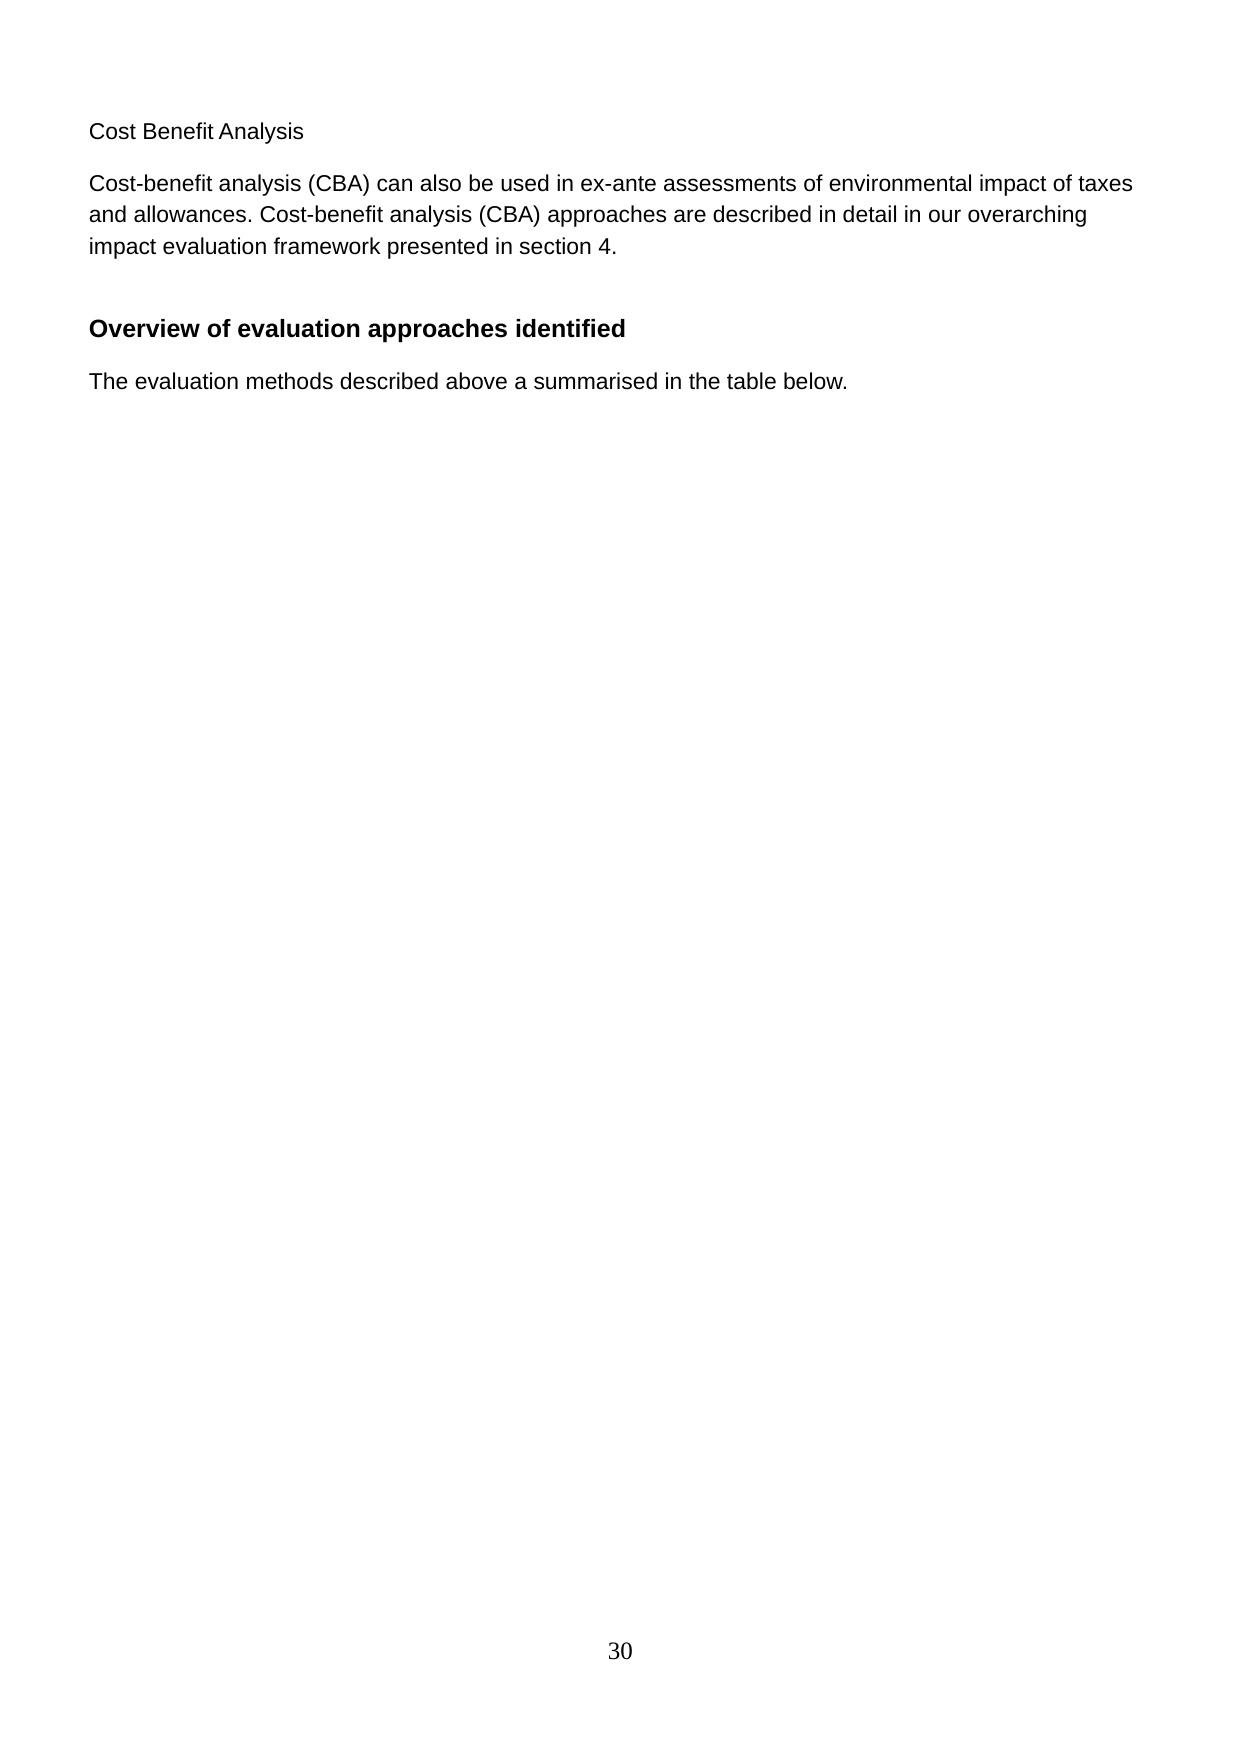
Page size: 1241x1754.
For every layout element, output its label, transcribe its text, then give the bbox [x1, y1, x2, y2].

text Cost-benefit analysis (CBA) can also be used in ex-ante assessments of environmental impact of taxes and allowances. Cost-benefit analysis (CBA) approaches are described in detail in our overarching impact evaluation framework presented in section 4. [89, 169, 1152, 259]
text The evaluation methods described above a summarised in the table below. [89, 368, 1152, 394]
subtitle Cost Benefit Analysis [89, 118, 1152, 144]
subtitle Overview of evaluation approaches identified [89, 314, 1152, 343]
